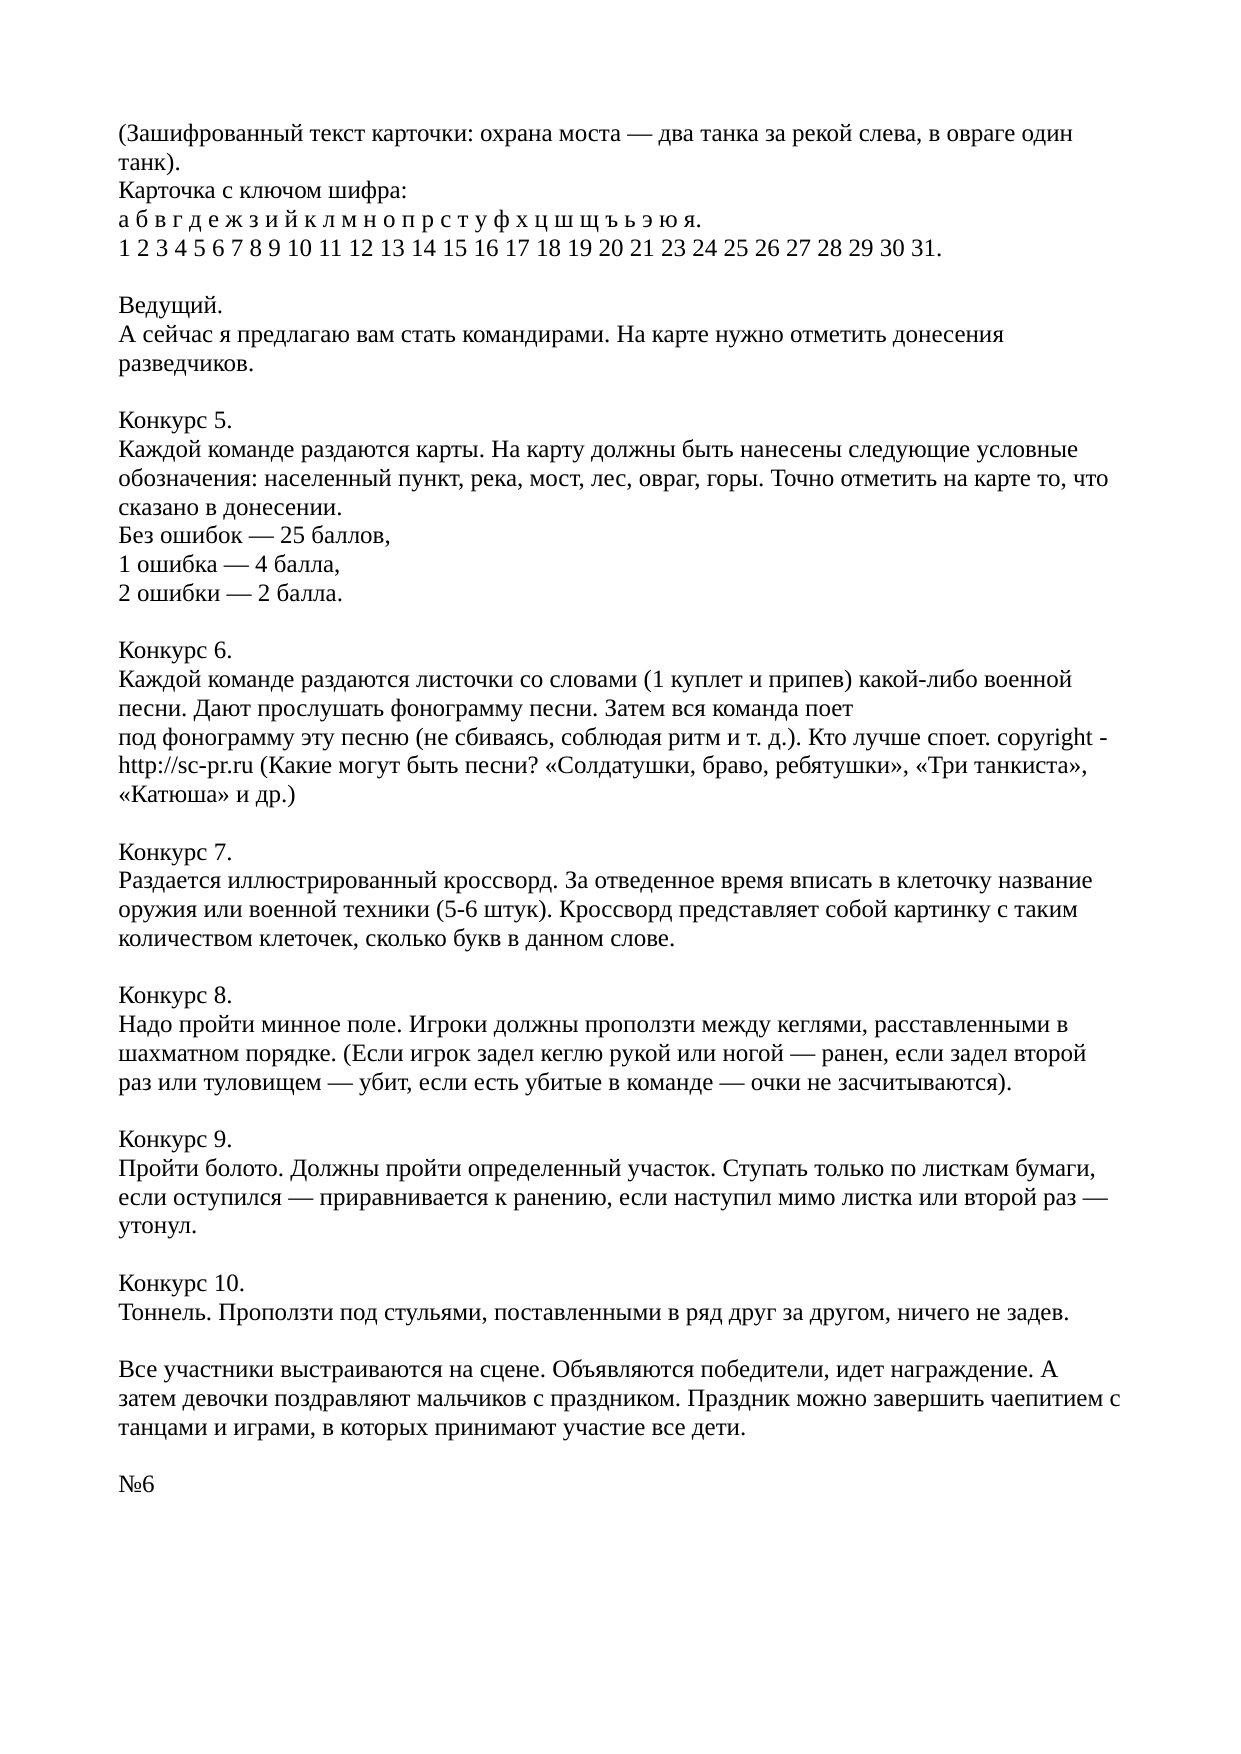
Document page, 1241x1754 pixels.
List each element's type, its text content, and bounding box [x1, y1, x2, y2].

text №6 [118, 1441, 1122, 1498]
text (Зашифрованный текст карточки: охрана моста — два танка за рекой слева, в овраге один танк). Карточка с ключом шифра: а б в г д е ж з и й к л м н о п р с т у ф х ц ш щ ъ ь э ю я. 1 2 3 4 5 6 7 8 9 10 11 12 13 14 15 16 17 18 19 20 21 23 24 25 26 27 28 29 30 31. Ведущий. А сейчас я предлагаю вам стать командирами. На карте нужно отметить донесения разведчиков. Конкурс 5. Каждой команде раздаются карты. На карту должны быть нанесены следующие условные обозначения: населенный пункт, река, мост, лес, овраг, горы. Точно отметить на карте то, что сказано в донесении. Без ошибок — 25 баллов, 1 ошибка — 4 балла, 2 ошибки — 2 балла. Конкурс 6. Каждой команде раздаются листочки со словами (1 куплет и припев) какой-либо военной песни. Дают прослушать фонограмму песни. Затем вся команда поет под фонограмму эту песню (не сбиваясь, соблюдая ритм и т. д.). Кто лучше споет. copyright - http://sc-pr.ru (Какие могут быть песни? «Солдатушки, браво, ребятушки», «Три танкиста», «Катюша» и др.) Конкурс 7. Раздается иллюстрированный кроссворд. За отведенное время вписать в клеточку название оружия или военной техники (5-6 штук). Кроссворд представляет собой картинку с таким количеством клеточек, сколько букв в данном слове. Конкурс 8. Надо пройти минное поле. Игроки должны проползти между кеглями, расставленными в шахматном порядке. (Если игрок задел кеглю рукой или ногой — ранен, если задел второй раз или туловищем — убит, если есть убитые в команде — очки не засчитываются). Конкурс 9. Пройти болото. Должны пройти определенный участок. Ступать только по листкам бумаги, если оступился — приравнивается к ранению, если наступил мимо листка или второй раз — утонул. Конкурс 10. Тоннель. Проползти под стульями, поставленными в ряд друг за другом, ничего не задев. Все участники выстраиваются на сцене. Объявляются победители, идет награждение. А затем девочки поздравляют мальчиков с праздником. Праздник можно завершить чаепитием с танцами и играми, в которых принимают участие все дети. [118, 118, 1122, 1441]
